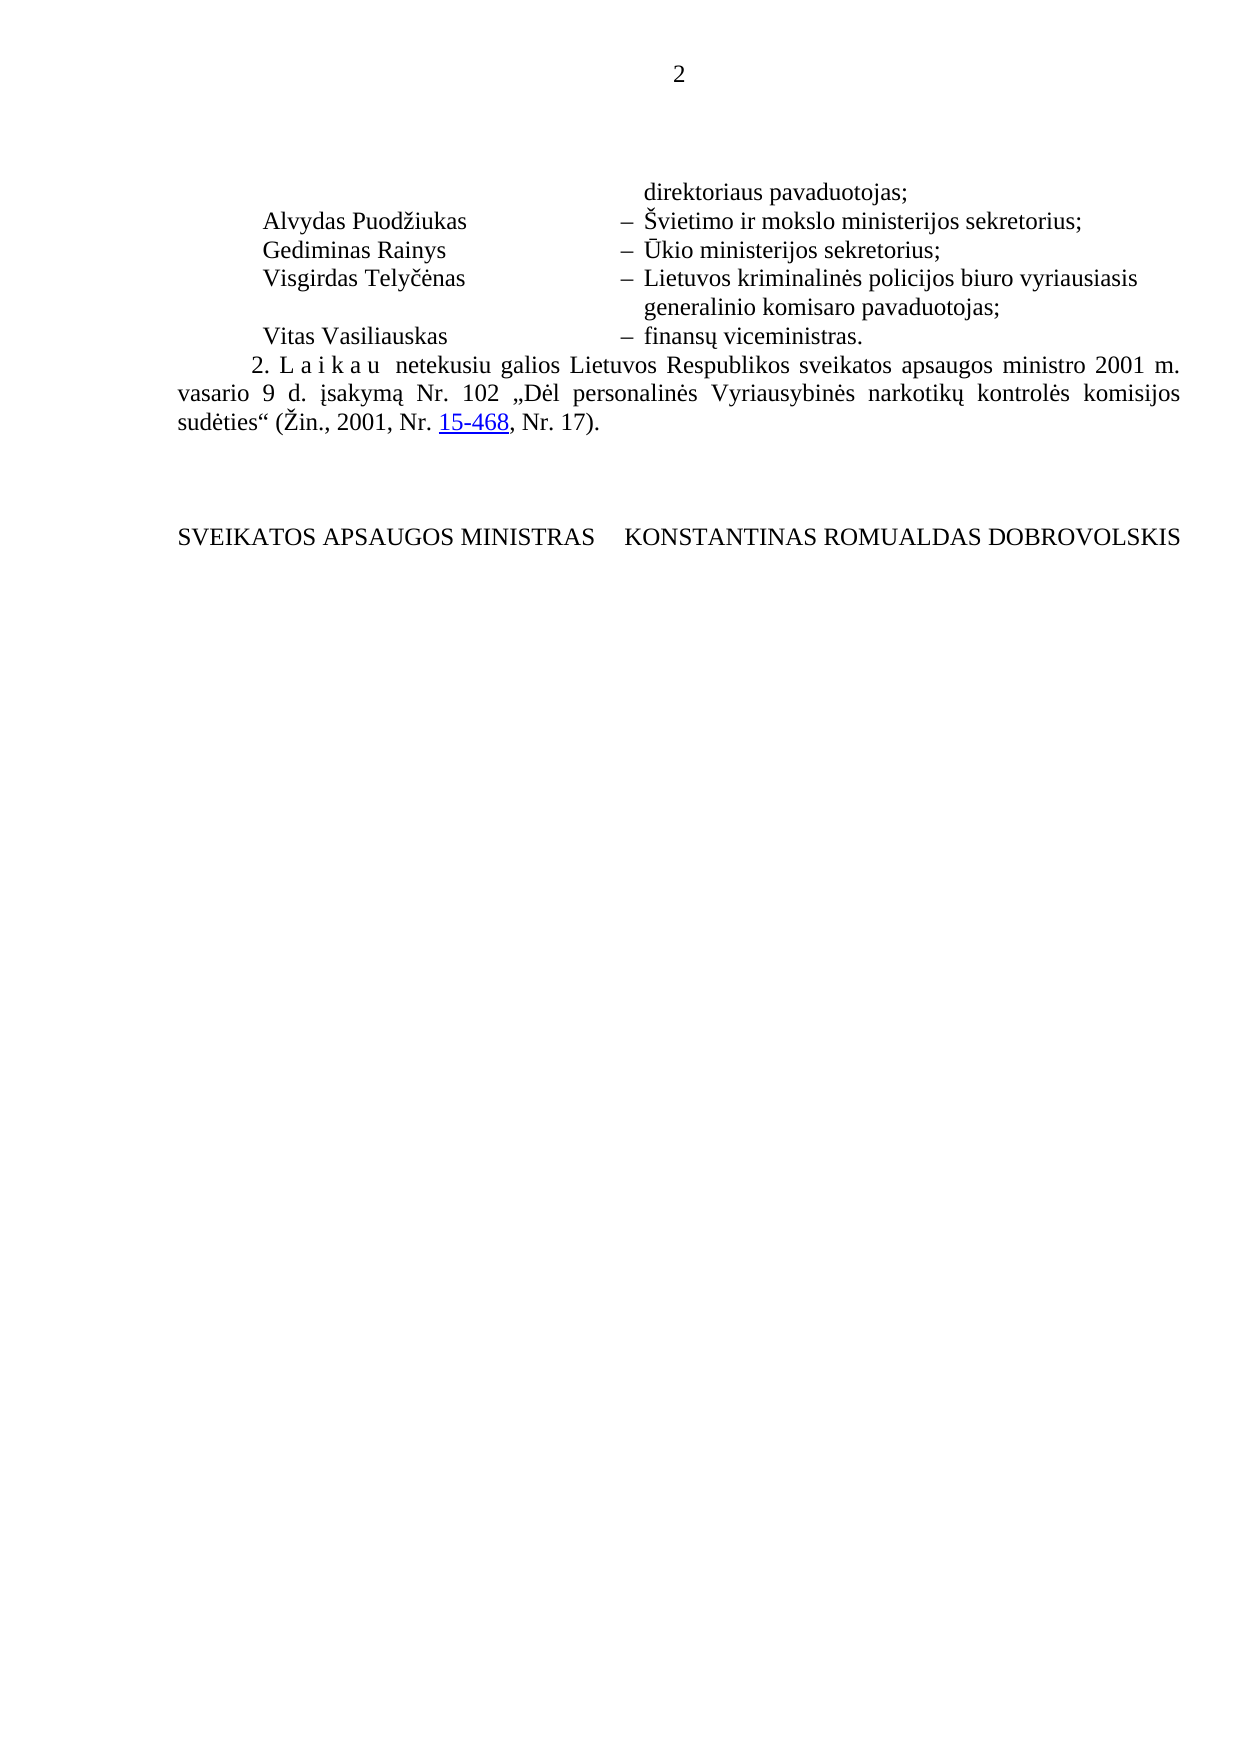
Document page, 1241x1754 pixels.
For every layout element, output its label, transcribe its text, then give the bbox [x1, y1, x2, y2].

table_cell [177, 292, 535, 321]
table_cell direktoriaus pavaduotojas; [632, 177, 1203, 206]
table_cell generalinio komisaro pavaduotojas; [632, 292, 1203, 321]
table_cell Lietuvos kriminalinės policijos biuro vyriausiasis [632, 264, 1203, 292]
text SVEIKATOS APSAUGOS MINISTRAS KONSTANTINAS ROMUALDAS DOBROVOLSKIS [177, 522, 1181, 551]
text 2. Laikau netekusiu galios Lietuvos Respublikos sveikatos apsaugos ministro 2001 m. vasario 9 d. įsakymą Nr. 102 „Dėl personalinės Vyriausybinės narkotikų kontrolės komisijos sudėties“ (Žin., 2001, Nr. 15-468, Nr. 17). [177, 350, 1181, 436]
table_cell Vitas Vasiliauskas [177, 321, 535, 350]
table_cell finansų viceministras. [632, 321, 1203, 350]
table_cell – [535, 321, 632, 350]
table_cell Visgirdas Telyčėnas [177, 264, 535, 292]
table_cell – [535, 206, 632, 235]
table_cell [535, 177, 632, 206]
table_cell [177, 177, 535, 206]
table_cell Alvydas Puodžiukas [177, 206, 535, 235]
table_cell Gediminas Rainys [177, 235, 535, 263]
table_cell [535, 292, 632, 321]
table_cell Švietimo ir mokslo ministerijos sekretorius; [632, 206, 1203, 235]
table_cell – [535, 235, 632, 263]
table_cell – [535, 264, 632, 292]
table_cell Ūkio ministerijos sekretorius; [632, 235, 1203, 263]
